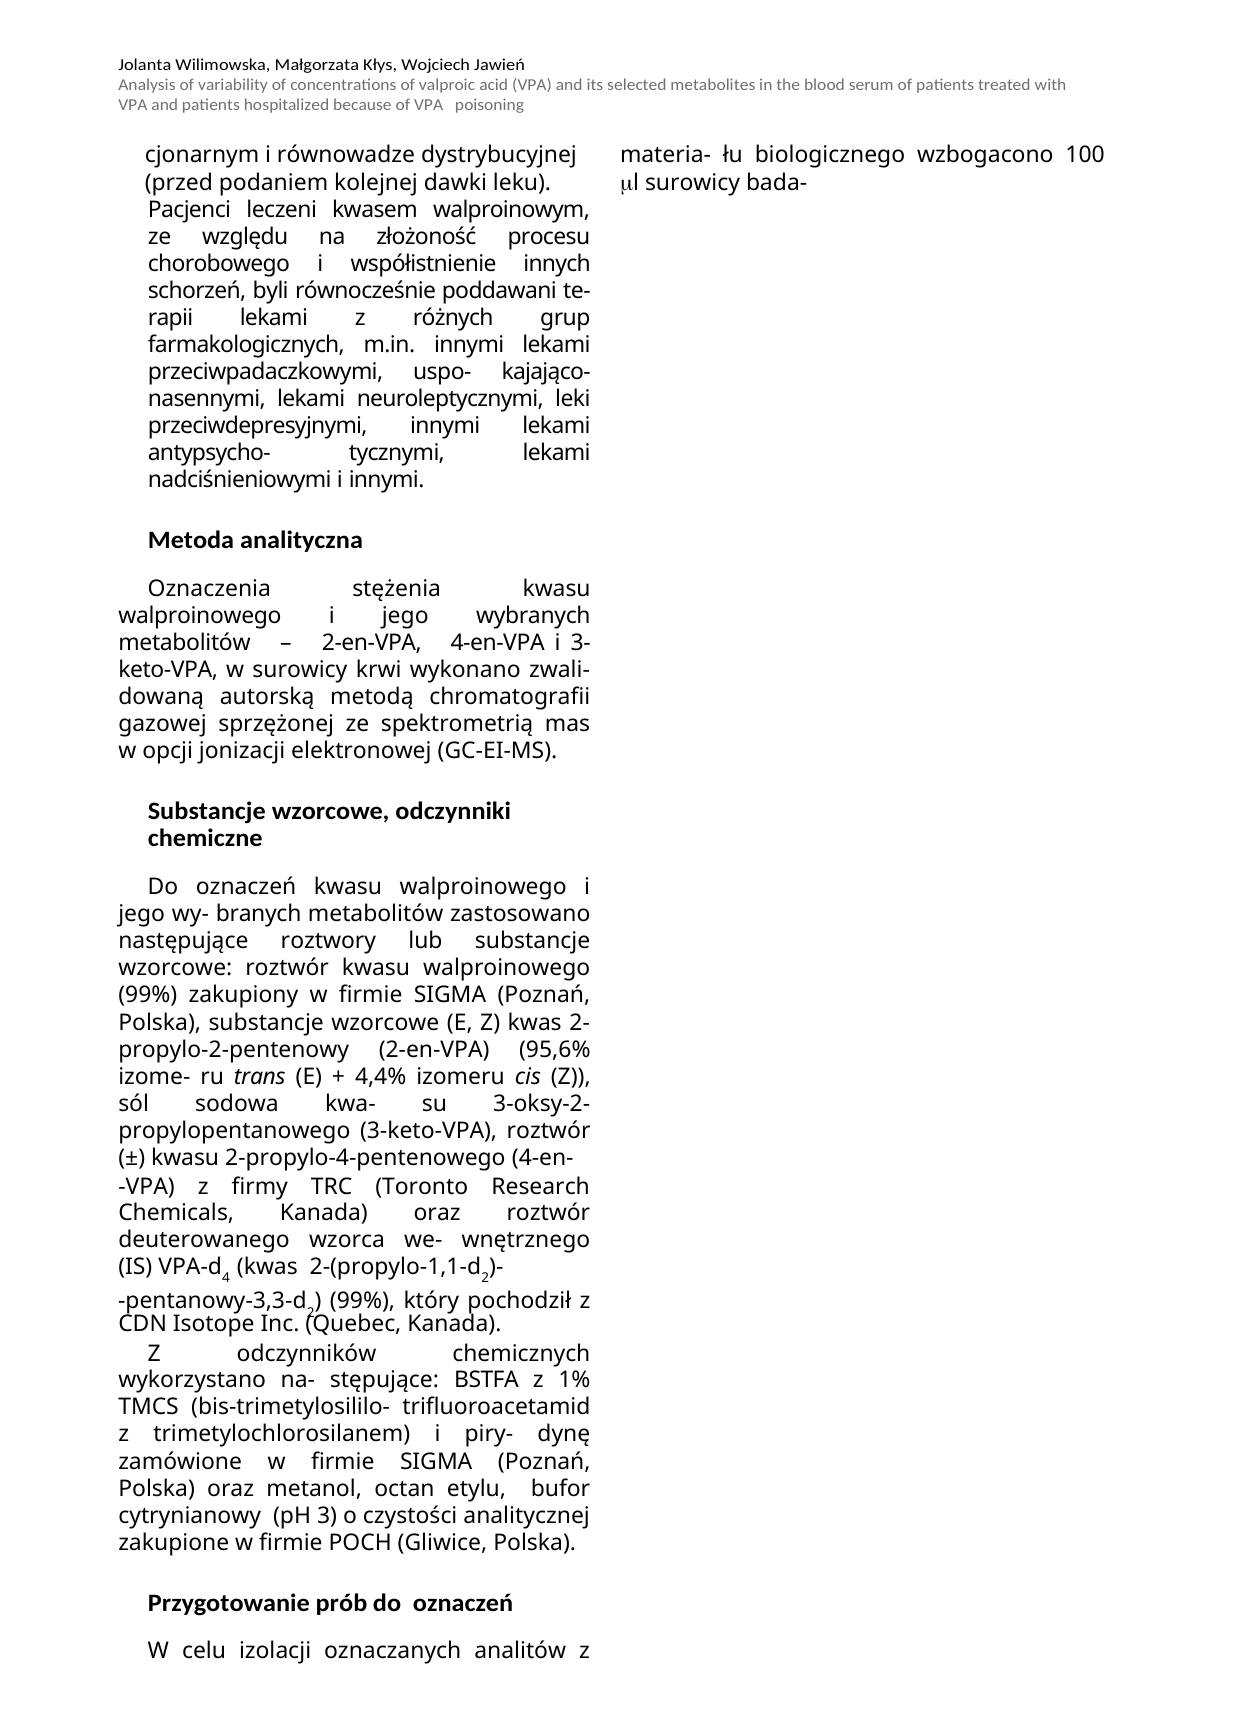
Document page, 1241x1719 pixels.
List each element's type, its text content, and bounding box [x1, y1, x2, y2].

text cjonarnym i równowadze dystrybucyjnej (przed podaniem kolejnej dawki leku). [144, 141, 590, 195]
text Pacjenci leczeni kwasem walproinowym, ze względu na złożoność procesu chorobowego i współistnienie innych schorzeń, byli równocześnie poddawani te- rapii lekami z różnych grup farmakologicznych, m.in. innymi lekami przeciwpadaczkowymi, uspo- kajająco-nasennymi, lekami neuroleptycznymi, leki przeciwdepresyjnymi, innymi lekami antypsycho- tycznymi, lekami nadciśnieniowymi i innymi. [148, 195, 590, 493]
subtitle Substancje wzorcowe, odczynniki chemiczne [148, 798, 590, 852]
text Jolanta Wilimowska, Małgorzata Kłys, Wojciech Jawień [118, 54, 1105, 74]
text materia- łu biologicznego wzbogacono 100 l surowicy bada- [620, 141, 1105, 195]
text -pentanowy-3,3-d2) (99%), który pochodził z CDN Isotope Inc. (Quebec, Kanada). [118, 1287, 590, 1338]
text W celu izolacji oznaczanych analitów z [118, 1637, 590, 1664]
text Z odczynników chemicznych wykorzystano na- stępujące: BSTFA z 1% TMCS (bis-trimetylosililo- trifluoroacetamid z trimetylochlorosilanem) i piry- dynę zamówione w firmie SIGMA (Poznań, Polska) oraz metanol, octan etylu, bufor cytrynianowy (pH 3) o czystości analitycznej zakupione w firmie POCH (Gliwice, Polska). [118, 1340, 590, 1557]
text Oznaczenia stężenia kwasu walproinowego i jego wybranych metabolitów – 2-en-VPA, 4-en-VPA i 3-keto-VPA, w surowicy krwi wykonano zwali- dowaną autorską metodą chromatografii gazowej sprzężonej ze spektrometrią mas w opcji jonizacji elektronowej (GC-EI-MS). [118, 575, 590, 764]
text Do oznaczeń kwasu walproinowego i jego wy- branych metabolitów zastosowano następujące roztwory lub substancje wzorcowe: roztwór kwasu walproinowego (99%) zakupiony w firmie SIGMA (Poznań, Polska), substancje wzorcowe (E, Z) kwas 2-propylo-2-pentenowy (2-en-VPA) (95,6% izome- ru trans (E) + 4,4% izomeru cis (Z)), sól sodowa kwa- su 3-oksy-2-propylopentanowego (3-keto-VPA), roztwór (±) kwasu 2-propylo-4-pentenowego (4-en- [118, 873, 590, 1171]
text -VPA) z firmy TRC (Toronto Research Chemicals, Kanada) oraz roztwór deuterowanego wzorca we- wnętrznego (IS) VPA-d4 (kwas 2-(propylo-1,1-d2)- [118, 1172, 590, 1287]
text Analysis of variability of concentrations of valproic acid (VPA) and its selected metabolites in the blood serum of patients treated with VPA and patients hospitalized because of VPA poisoning [118, 74, 1094, 114]
subtitle Przygotowanie prób do oznaczeń [148, 1587, 590, 1617]
subtitle Metoda analityczna [148, 525, 590, 555]
